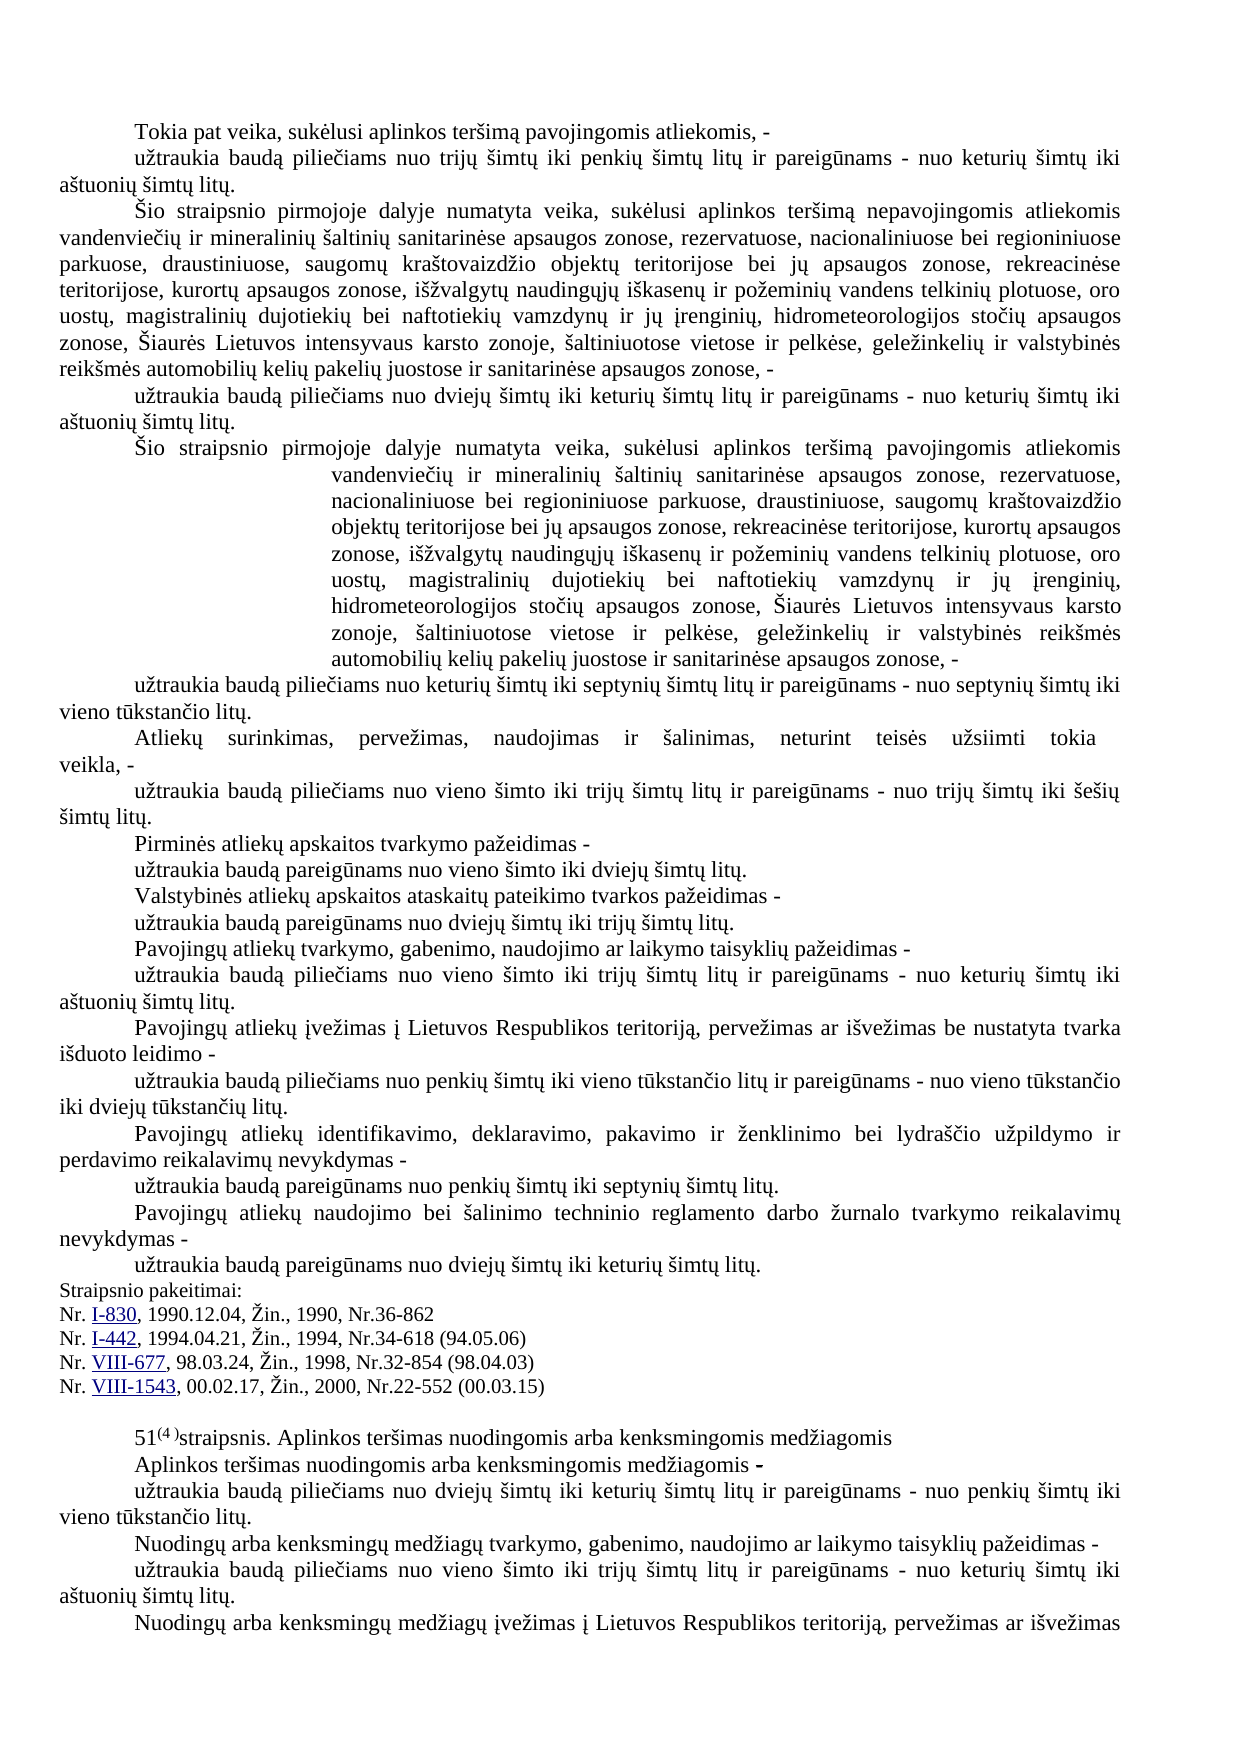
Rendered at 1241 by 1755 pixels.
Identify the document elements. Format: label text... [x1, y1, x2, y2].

text Pavojingų atliekų naudojimo bei šalinimo techninio reglamento darbo žurnalo tvarkymo reikalavimų nevykdymas - [59, 1199, 1122, 1251]
text užtraukia baudą piliečiams nuo trijų šimtų iki penkių šimtų litų ir pareigūnams - nuo keturių šimtų iki aštuonių šimtų litų. [59, 144, 1122, 197]
text Šio straipsnio pirmojoje dalyje numatyta veika, sukėlusi aplinkos teršimą nepavojingomis atliekomis vandenviečių ir mineralinių šaltinių sanitarinėse apsaugos zonose, rezervatuose, nacionaliniuose bei regioniniuose parkuose, draustiniuose, saugomų kraštovaizdžio objektų teritorijose bei jų apsaugos zonose, rekreacinėse teritorijose, kurortų apsaugos zonose, išžvalgytų naudingųjų iškasenų ir požeminių vandens telkinių plotuose, oro uostų, magistralinių dujotiekių bei naftotiekių vamzdynų ir jų įrenginių, hidrometeorologijos stočių apsaugos zonose, Šiaurės Lietuvos intensyvaus karsto zonoje, šaltiniuotose vietose ir pelkėse, geležinkelių ir valstybinės reikšmės automobilių kelių pakelių juostose ir sanitarinėse apsaugos zonose, - [59, 197, 1122, 382]
text užtraukia baudą pareigūnams nuo penkių šimtų iki septynių šimtų litų. [59, 1172, 1122, 1199]
text Pavojingų atliekų identifikavimo, deklaravimo, pakavimo ir ženklinimo bei lydraščio užpildymo ir perdavimo reikalavimų nevykdymas - [59, 1119, 1122, 1172]
text Aplinkos teršimas nuodingomis arba kenksmingomis medžiagomis - [59, 1451, 1122, 1477]
text Pavojingų atliekų tvarkymo, gabenimo, naudojimo ar laikymo taisyklių pažeidimas - [59, 935, 1122, 961]
text Pavojingų atliekų įvežimas į Lietuvos Respublikos teritoriją, pervežimas ar išvežimas be nustatyta tvarka išduoto leidimo - [59, 1014, 1122, 1067]
text Nr. I-442, 1994.04.21, Žin., 1994, Nr.34-618 (94.05.06) [59, 1326, 1122, 1350]
text užtraukia baudą pareigūnams nuo dviejų šimtų iki trijų šimtų litų. [59, 909, 1122, 935]
text užtraukia baudą piliečiams nuo dviejų šimtų iki keturių šimtų litų ir pareigūnams - nuo keturių šimtų iki aštuonių šimtų litų. [59, 382, 1122, 434]
text 51(4 )straipsnis. Aplinkos teršimas nuodingomis arba kenksmingomis medžiagomis [134, 1424, 1122, 1451]
text Pirminės atliekų apskaitos tvarkymo pažeidimas - [59, 830, 1122, 856]
text Šio straipsnio pirmojoje dalyje numatyta veika, sukėlusi aplinkos teršimą pavojingomis atliekomis vandenviečių ir mineralinių šaltinių sanitarinėse apsaugos zonose, rezervatuose, nacionaliniuose bei regioniniuose parkuose, draustiniuose, saugomų kraštovaizdžio objektų teritorijose bei jų apsaugos zonose, rekreacinėse teritorijose, kurortų apsaugos zonose, išžvalgytų naudingųjų iškasenų ir požeminių vandens telkinių plotuose, oro uostų, magistralinių dujotiekių bei naftotiekių vamzdynų ir jų įrenginių, hidrometeorologijos stočių apsaugos zonose, Šiaurės Lietuvos intensyvaus karsto zonoje, šaltiniuotose vietose ir pelkėse, geležinkelių ir valstybinės reikšmės automobilių kelių pakelių juostose ir sanitarinėse apsaugos zonose, - [134, 434, 1122, 672]
text Nr. VIII-677, 98.03.24, Žin., 1998, Nr.32-854 (98.04.03) [59, 1350, 1122, 1374]
text Nr. VIII-1543, 00.02.17, Žin., 2000, Nr.22-552 (00.03.15) [59, 1374, 1122, 1398]
text Atliekų surinkimas, pervežimas, naudojimas ir šalinimas, neturint teisės užsiimti tokia veikla, - [59, 724, 1122, 777]
text užtraukia baudą piliečiams nuo vieno šimto iki trijų šimtų litų ir pareigūnams - nuo keturių šimtų iki aštuonių šimtų litų. [59, 961, 1122, 1014]
text užtraukia baudą pareigūnams nuo dviejų šimtų iki keturių šimtų litų. [59, 1251, 1122, 1278]
text Tokia pat veika, sukėlusi aplinkos teršimą pavojingomis atliekomis, - [59, 118, 1122, 144]
text Straipsnio pakeitimai: [59, 1278, 1122, 1302]
text užtraukia baudą piliečiams nuo dviejų šimtų iki keturių šimtų litų ir pareigūnams - nuo penkių šimtų iki vieno tūkstančio litų. [59, 1477, 1122, 1530]
text užtraukia baudą piliečiams nuo vieno šimto iki trijų šimtų litų ir pareigūnams - nuo trijų šimtų iki šešių šimtų litų. [59, 777, 1122, 830]
text Valstybinės atliekų apskaitos ataskaitų pateikimo tvarkos pažeidimas - [59, 882, 1122, 909]
text Nr. I-830, 1990.12.04, Žin., 1990, Nr.36-862 [59, 1302, 1122, 1326]
text Nuodingų arba kenksmingų medžiagų įvežimas į Lietuvos Respublikos teritoriją, pervežimas ar išvežimas [59, 1609, 1122, 1635]
text Nuodingų arba kenksmingų medžiagų tvarkymo, gabenimo, naudojimo ar laikymo taisyklių pažeidimas - [59, 1530, 1122, 1556]
text užtraukia baudą piliečiams nuo penkių šimtų iki vieno tūkstančio litų ir pareigūnams - nuo vieno tūkstančio iki dviejų tūkstančių litų. [59, 1067, 1122, 1119]
text užtraukia baudą piliečiams nuo vieno šimto iki trijų šimtų litų ir pareigūnams - nuo keturių šimtų iki aštuonių šimtų litų. [59, 1556, 1122, 1609]
text užtraukia baudą piliečiams nuo keturių šimtų iki septynių šimtų litų ir pareigūnams - nuo septynių šimtų iki vieno tūkstančio litų. [59, 672, 1122, 724]
text užtraukia baudą pareigūnams nuo vieno šimto iki dviejų šimtų litų. [59, 856, 1122, 882]
